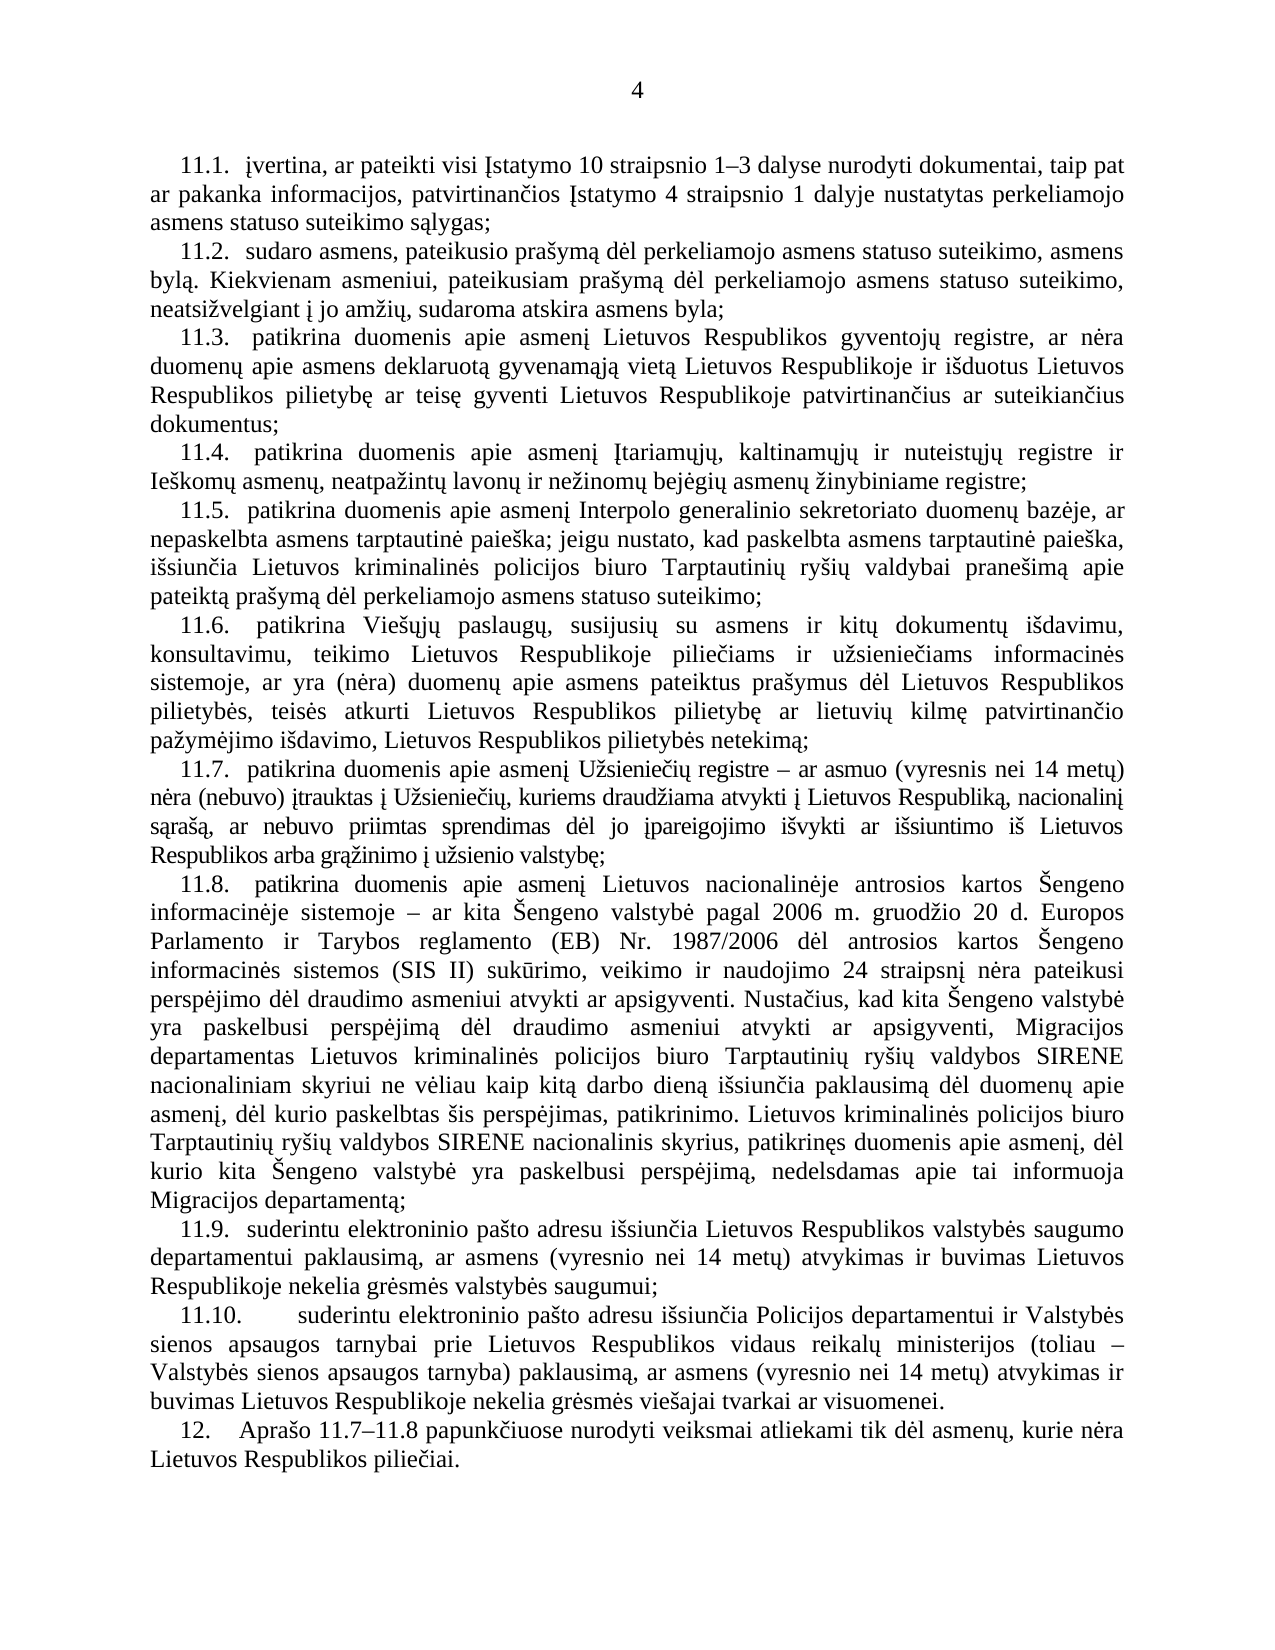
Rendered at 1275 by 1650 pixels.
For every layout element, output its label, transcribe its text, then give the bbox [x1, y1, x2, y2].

text 11.1. įvertina, ar pateikti visi Įstatymo 10 straipsnio 1–3 dalyse nurodyti dokumentai, taip pat ar pakanka informacijos, patvirtinančios Įstatymo 4 straipsnio 1 dalyje nustatytas perkeliamojo asmens statuso suteikimo sąlygas; [150, 150, 1125, 236]
text 11.6. patikrina Viešųjų paslaugų, susijusių su asmens ir kitų dokumentų išdavimu, konsultavimu, teikimo Lietuvos Respublikoje piliečiams ir užsieniečiams informacinės sistemoje, ar yra (nėra) duomenų apie asmens pateiktus prašymus dėl Lietuvos Respublikos pilietybės, teisės atkurti Lietuvos Respublikos pilietybę ar lietuvių kilmę patvirtinančio pažymėjimo išdavimo, Lietuvos Respublikos pilietybės netekimą; [150, 610, 1125, 754]
text 11.5. patikrina duomenis apie asmenį Interpolo generalinio sekretoriato duomenų bazėje, ar nepaskelbta asmens tarptautinė paieška; jeigu nustato, kad paskelbta asmens tarptautinė paieška, išsiunčia Lietuvos kriminalinės policijos biuro Tarptautinių ryšių valdybai pranešimą apie pateiktą prašymą dėl perkeliamojo asmens statuso suteikimo; [150, 495, 1125, 610]
text 11.2. sudaro asmens, pateikusio prašymą dėl perkeliamojo asmens statuso suteikimo, asmens bylą. Kiekvienam asmeniui, pateikusiam prašymą dėl perkeliamojo asmens statuso suteikimo, neatsižvelgiant į jo amžių, sudaroma atskira asmens byla; [150, 236, 1125, 322]
text 11.9. suderintu elektroninio pašto adresu išsiunčia Lietuvos Respublikos valstybės saugumo departamentui paklausimą, ar asmens (vyresnio nei 14 metų) atvykimas ir buvimas Lietuvos Respublikoje nekelia grėsmės valstybės saugumui; [150, 1214, 1125, 1300]
text 11.8. patikrina duomenis apie asmenį Lietuvos nacionalinėje antrosios kartos Šengeno informacinėje sistemoje – ar kita Šengeno valstybė pagal 2006 m. gruodžio 20 d. Europos Parlamento ir Tarybos reglamento (EB) Nr. 1987/2006 dėl antrosios kartos Šengeno informacinės sistemos (SIS II) sukūrimo, veikimo ir naudojimo 24 straipsnį nėra pateikusi perspėjimo dėl draudimo asmeniui atvykti ar apsigyventi. Nustačius, kad kita Šengeno valstybė yra paskelbusi perspėjimą dėl draudimo asmeniui atvykti ar apsigyventi, Migracijos departamentas Lietuvos kriminalinės policijos biuro Tarptautinių ryšių valdybos SIRENE nacionaliniam skyriui ne vėliau kaip kitą darbo dieną išsiunčia paklausimą dėl duomenų apie asmenį, dėl kurio paskelbtas šis perspėjimas, patikrinimo. Lietuvos kriminalinės policijos biuro Tarptautinių ryšių valdybos SIRENE nacionalinis skyrius, patikrinęs duomenis apie asmenį, dėl kurio kita Šengeno valstybė yra paskelbusi perspėjimą, nedelsdamas apie tai informuoja Migracijos departamentą; [150, 869, 1125, 1214]
text 11.4. patikrina duomenis apie asmenį Įtariamųjų, kaltinamųjų ir nuteistųjų registre ir Ieškomų asmenų, neatpažintų lavonų ir nežinomų bejėgių asmenų žinybiniame registre; [150, 437, 1125, 495]
text 11.3. patikrina duomenis apie asmenį Lietuvos Respublikos gyventojų registre, ar nėra duomenų apie asmens deklaruotą gyvenamąją vietą Lietuvos Respublikoje ir išduotus Lietuvos Respublikos pilietybę ar teisę gyventi Lietuvos Respublikoje patvirtinančius ar suteikiančius dokumentus; [150, 322, 1125, 437]
text 12. Aprašo 11.7–11.8 papunkčiuose nurodyti veiksmai atliekami tik dėl asmenų, kurie nėra Lietuvos Respublikos piliečiai. [150, 1415, 1125, 1472]
text 11.10. suderintu elektroninio pašto adresu išsiunčia Policijos departamentui ir Valstybės sienos apsaugos tarnybai prie Lietuvos Respublikos vidaus reikalų ministerijos (toliau – Valstybės sienos apsaugos tarnyba) paklausimą, ar asmens (vyresnio nei 14 metų) atvykimas ir buvimas Lietuvos Respublikoje nekelia grėsmės viešajai tvarkai ar visuomenei. [150, 1300, 1125, 1415]
text 11.7. patikrina duomenis apie asmenį Užsieniečių registre – ar asmuo (vyresnis nei 14 metų) nėra (nebuvo) įtrauktas į Užsieniečių, kuriems draudžiama atvykti į Lietuvos Respubliką, nacionalinį sąrašą, ar nebuvo priimtas sprendimas dėl jo įpareigojimo išvykti ar išsiuntimo iš Lietuvos Respublikos arba grąžinimo į užsienio valstybę; [150, 754, 1125, 869]
